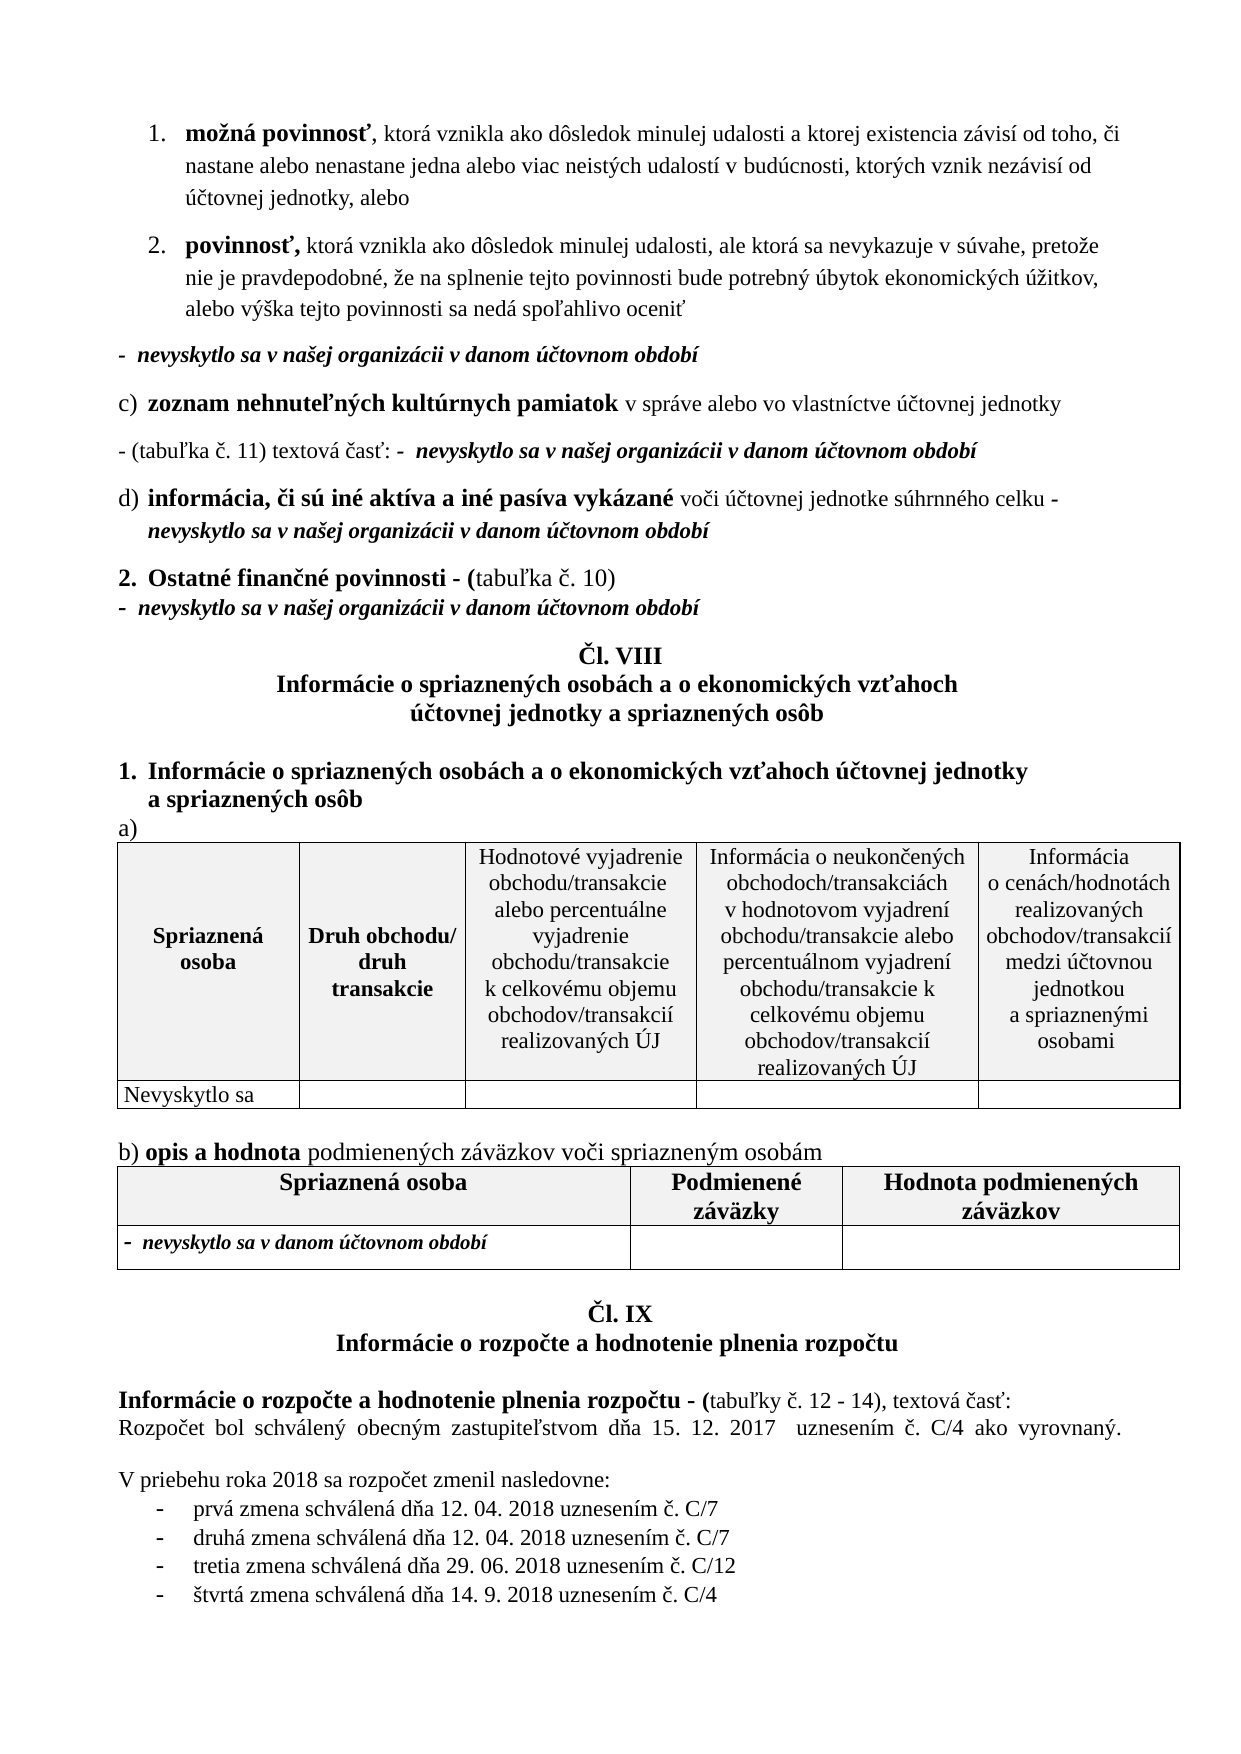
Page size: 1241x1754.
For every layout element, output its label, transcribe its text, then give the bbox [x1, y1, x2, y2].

table_cell - nevyskytlo sa v danom účtovnom období [118, 1226, 630, 1269]
table_cell [300, 1081, 465, 1108]
table_cell [466, 1081, 696, 1108]
list štvrtá zmena schválená dňa 14. 9. 2018 uznesením č. C/4 [156, 1579, 1122, 1608]
list tretia zmena schválená dňa 29. 06. 2018 uznesením č. C/12 [156, 1550, 1122, 1579]
table_header Informácia o cenách/hodnotách realizovaných obchodov/transakcií medzi účtovnou jednotkou a spriaznenými osobami [979, 843, 1179, 1080]
text a) [118, 813, 1122, 842]
text Informácie o rozpočte a hodnotenie plnenia rozpočtu - (tabuľky č. 12 - 14), textová časť: [118, 1385, 1122, 1414]
table_cell [843, 1226, 1179, 1269]
table_header Druh obchodu/ druh transakcie [300, 843, 465, 1080]
list druhá zmena schválená dňa 12. 04. 2018 uznesením č. C/7 [156, 1522, 1122, 1550]
list Ostatné finančné povinnosti - (tabuľka č. 10) [118, 563, 1122, 592]
list Informácie o spriaznených osobách a o ekonomických vzťahoch účtovnej jednotky a spriaznených osôb [118, 756, 1122, 813]
text Informácie o rozpočte a hodnotenie plnenia rozpočtu [118, 1328, 1122, 1356]
list prvá zmena schválená dňa 12. 04. 2018 uznesením č. C/7 [156, 1493, 1122, 1522]
list povinnosť, ktorá vznikla ako dôsledok minulej udalosti, ale ktorá sa nevykazuje v súvahe, pretože nie je pravdepodobné, že na splnenie tejto povinnosti bude potrebný úbytok ekonomických úžitkov, alebo výška tejto povinnosti sa nedá spoľahlivo oceniť [148, 230, 1122, 322]
table_header Hodnotové vyjadrenie obchodu/transakcie alebo percentuálne vyjadrenie obchodu/transakcie k celkovému objemu obchodov/transakcií realizovaných ÚJ [466, 843, 696, 1080]
list zoznam nehnuteľných kultúrnych pamiatok v správe alebo vo vlastníctve účtovnej jednotky [118, 388, 1122, 416]
list možná povinnosť, ktorá vznikla ako dôsledok minulej udalosti a ktorej existencia závisí od toho, či nastane alebo nenastane jedna alebo viac neistých udalostí v budúcnosti, ktorých vznik nezávisí od účtovnej jednotky, alebo [148, 118, 1122, 210]
text b) opis a hodnota podmienených záväzkov voči spriazneným osobám [118, 1137, 1122, 1166]
text - (tabuľka č. 11) textová časť: - nevyskytlo sa v našej organizácii v danom účtovnom období [118, 437, 1122, 463]
table_header Spriaznená osoba [118, 843, 299, 1080]
table_cell [697, 1081, 978, 1108]
text V priebehu roka 2018 sa rozpočet zmenil nasledovne: [118, 1467, 1122, 1493]
text účtovnej jednotky a spriaznených osôb [118, 698, 1122, 727]
table_header Hodnota podmienených záväzkov [843, 1167, 1179, 1225]
text Čl. VIII [118, 641, 1122, 669]
table_cell [631, 1226, 842, 1269]
text - nevyskytlo sa v našej organizácii v danom účtovnom období [118, 341, 1122, 368]
table_header Spriaznená osoba [118, 1167, 630, 1225]
list informácia, či sú iné aktíva a iné pasíva vykázané voči účtovnej jednotke súhrnného celku - nevyskytlo sa v našej organizácii v danom účtovnom období [118, 483, 1122, 543]
text Rozpočet bol schválený obecným zastupiteľstvom dňa 15. 12. 2017 uznesením č. C/4 ako vyrovnaný. [118, 1414, 1122, 1467]
text Čl. IX [118, 1299, 1122, 1328]
text - nevyskytlo sa v našej organizácii v danom účtovnom období [118, 592, 1122, 620]
table_header Podmienené záväzky [631, 1167, 842, 1225]
table_cell Nevyskytlo sa [118, 1081, 299, 1108]
table_header Informácia o neukončených obchodoch/transakciách v hodnotovom vyjadrení obchodu/transakcie alebo percentuálnom vyjadrení obchodu/transakcie k celkovému objemu obchodov/transakcií realizovaných ÚJ [697, 843, 978, 1080]
table_cell [979, 1081, 1179, 1108]
text Informácie o spriaznených osobách a o ekonomických vzťahoch [118, 669, 1122, 698]
